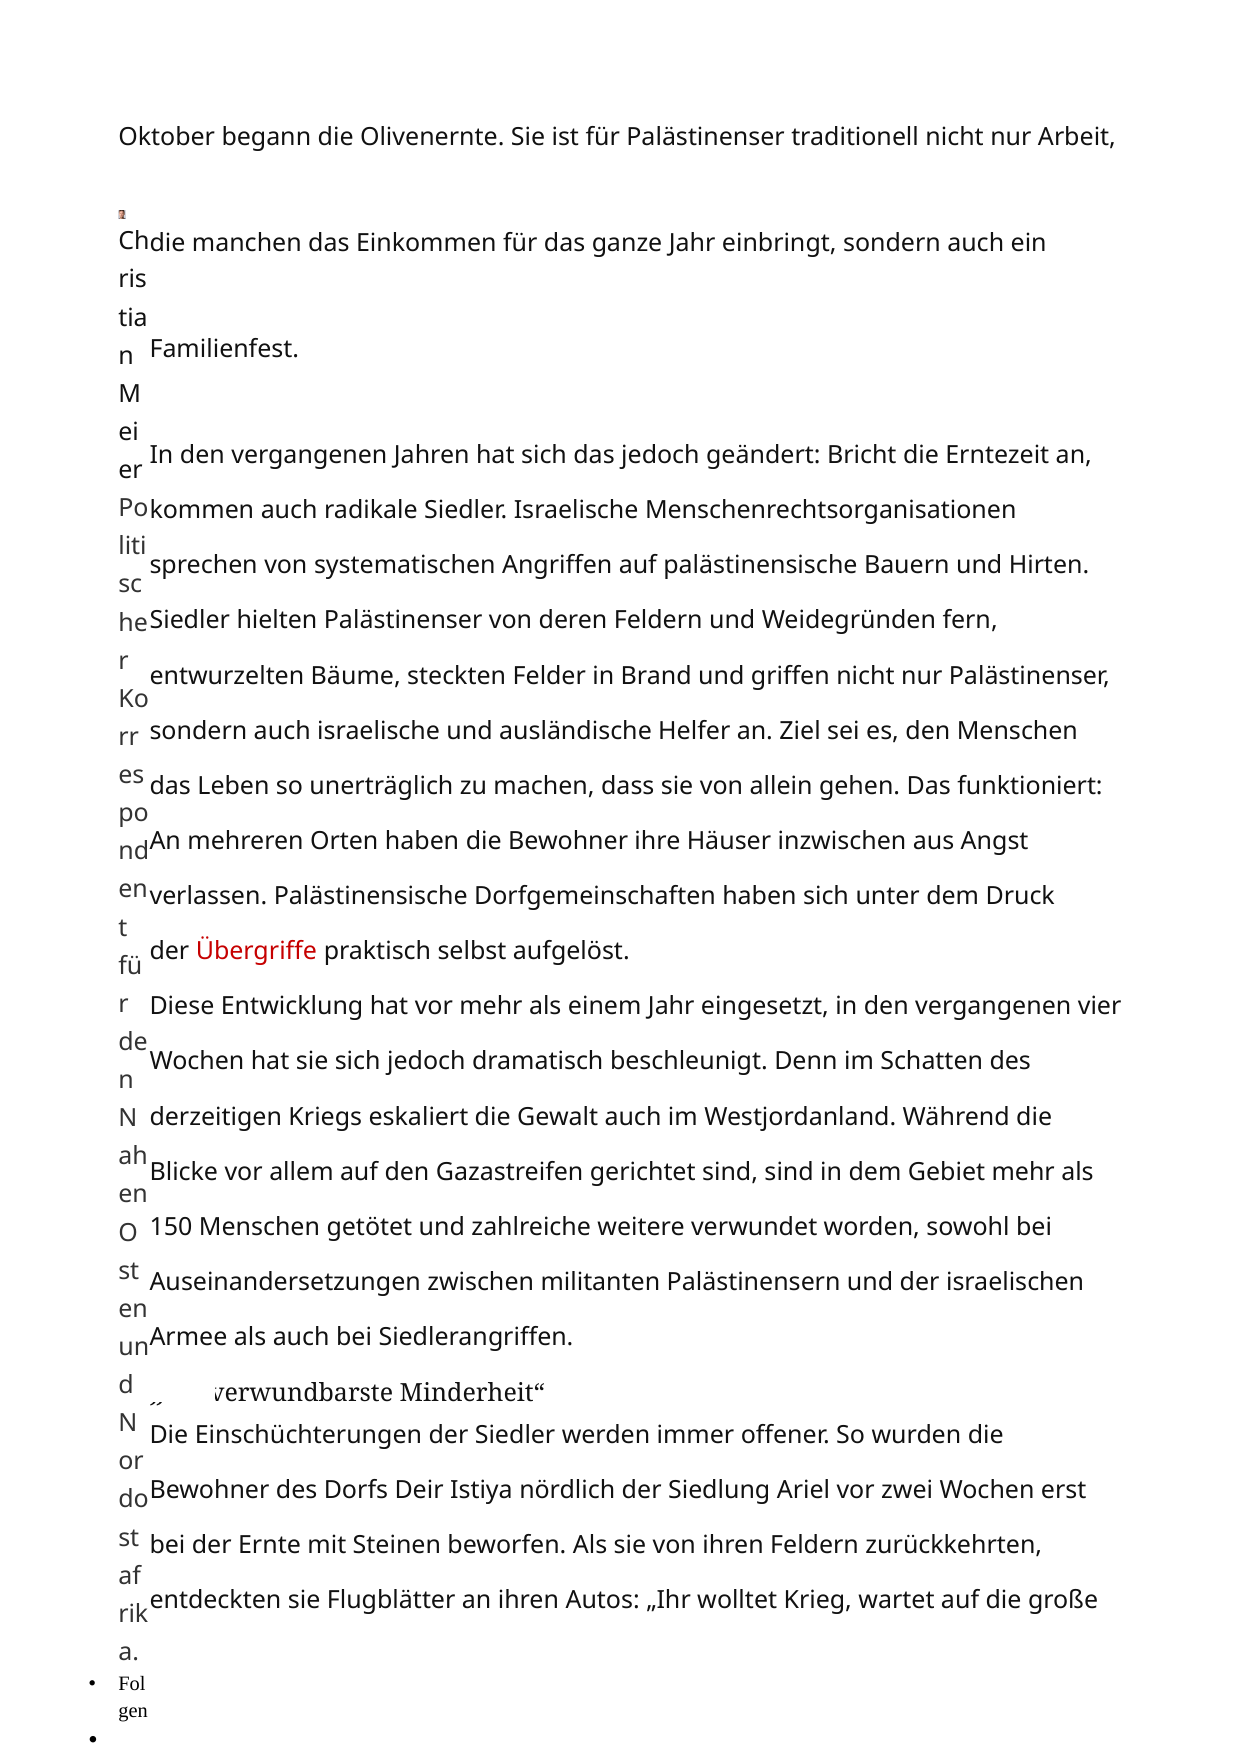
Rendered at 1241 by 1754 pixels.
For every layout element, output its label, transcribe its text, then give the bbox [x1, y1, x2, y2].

text In den vergangenen Jahren hat sich das jedoch geändert: Bricht die Erntezeit an, kommen auch radikale Siedler. Israelische Menschenrechtsorganisationen sprechen von systematischen Angriffen auf palästinensische Bauern und Hirten. Siedler hielten Palästinenser von deren Feldern und Weidegründen fern, entwurzelten Bäume, steckten Felder in Brand und griffen nicht nur Palästinenser, sondern auch israelische und ausländische Helfer an. Ziel sei es, den Menschen das Leben so unerträglich zu machen, dass sie von allein gehen. Das funktioniert: An mehreren Orten haben die Bewohner ihre Häuser inzwischen aus Angst verlassen. Palästinensische Dorfgemeinschaften haben sich unter dem Druck der Übergriffe praktisch selbst aufgelöst. [118, 437, 1122, 967]
subtitle „Die verwundbarste Minderheit“ [149, 1374, 1122, 1408]
list Folgen [118, 1672, 149, 1722]
text Politischer Korrespondent für den Nahen Osten und Nordostafrika. [118, 490, 149, 1668]
picture [118, 210, 126, 219]
text Die Einschüchterungen der Siedler werden immer offener. So wurden die Bewohner des Dorfs Deir Istiya nördlich der Siedlung Ariel vor zwei Wochen erst bei der Ernte mit Steinen beworfen. Als sie von ihren Feldern zurückkehrten, entdeckten sie Flugblätter an ihren Autos: „Ihr wolltet Krieg, wartet auf die große [149, 1417, 1122, 1616]
text Oktober begann die Olivenernte. Sie ist für Palästinenser traditionell nicht nur Arbeit, die manchen das Einkommen für das ganze Jahr einbringt, sondern auch ein Familienfest. [118, 118, 1122, 365]
text Diese Entwicklung hat vor mehr als einem Jahr eingesetzt, in den vergangenen vier Wochen hat sie sich jedoch dramatisch beschleunigt. Denn im Schatten des derzeitigen Kriegs eskaliert die Gewalt auch im Westjordanland. Während die Blicke vor allem auf den Gazastreifen gerichtet sind, sind in dem Gebiet mehr als 150 Menschen getötet und zahlreiche weitere verwundet worden, sowohl bei Auseinandersetzungen zwischen militanten Palästinensern und der israelischen Armee als auch bei Siedlerangriffen. [149, 988, 1122, 1353]
text Christian Meier [118, 223, 149, 486]
